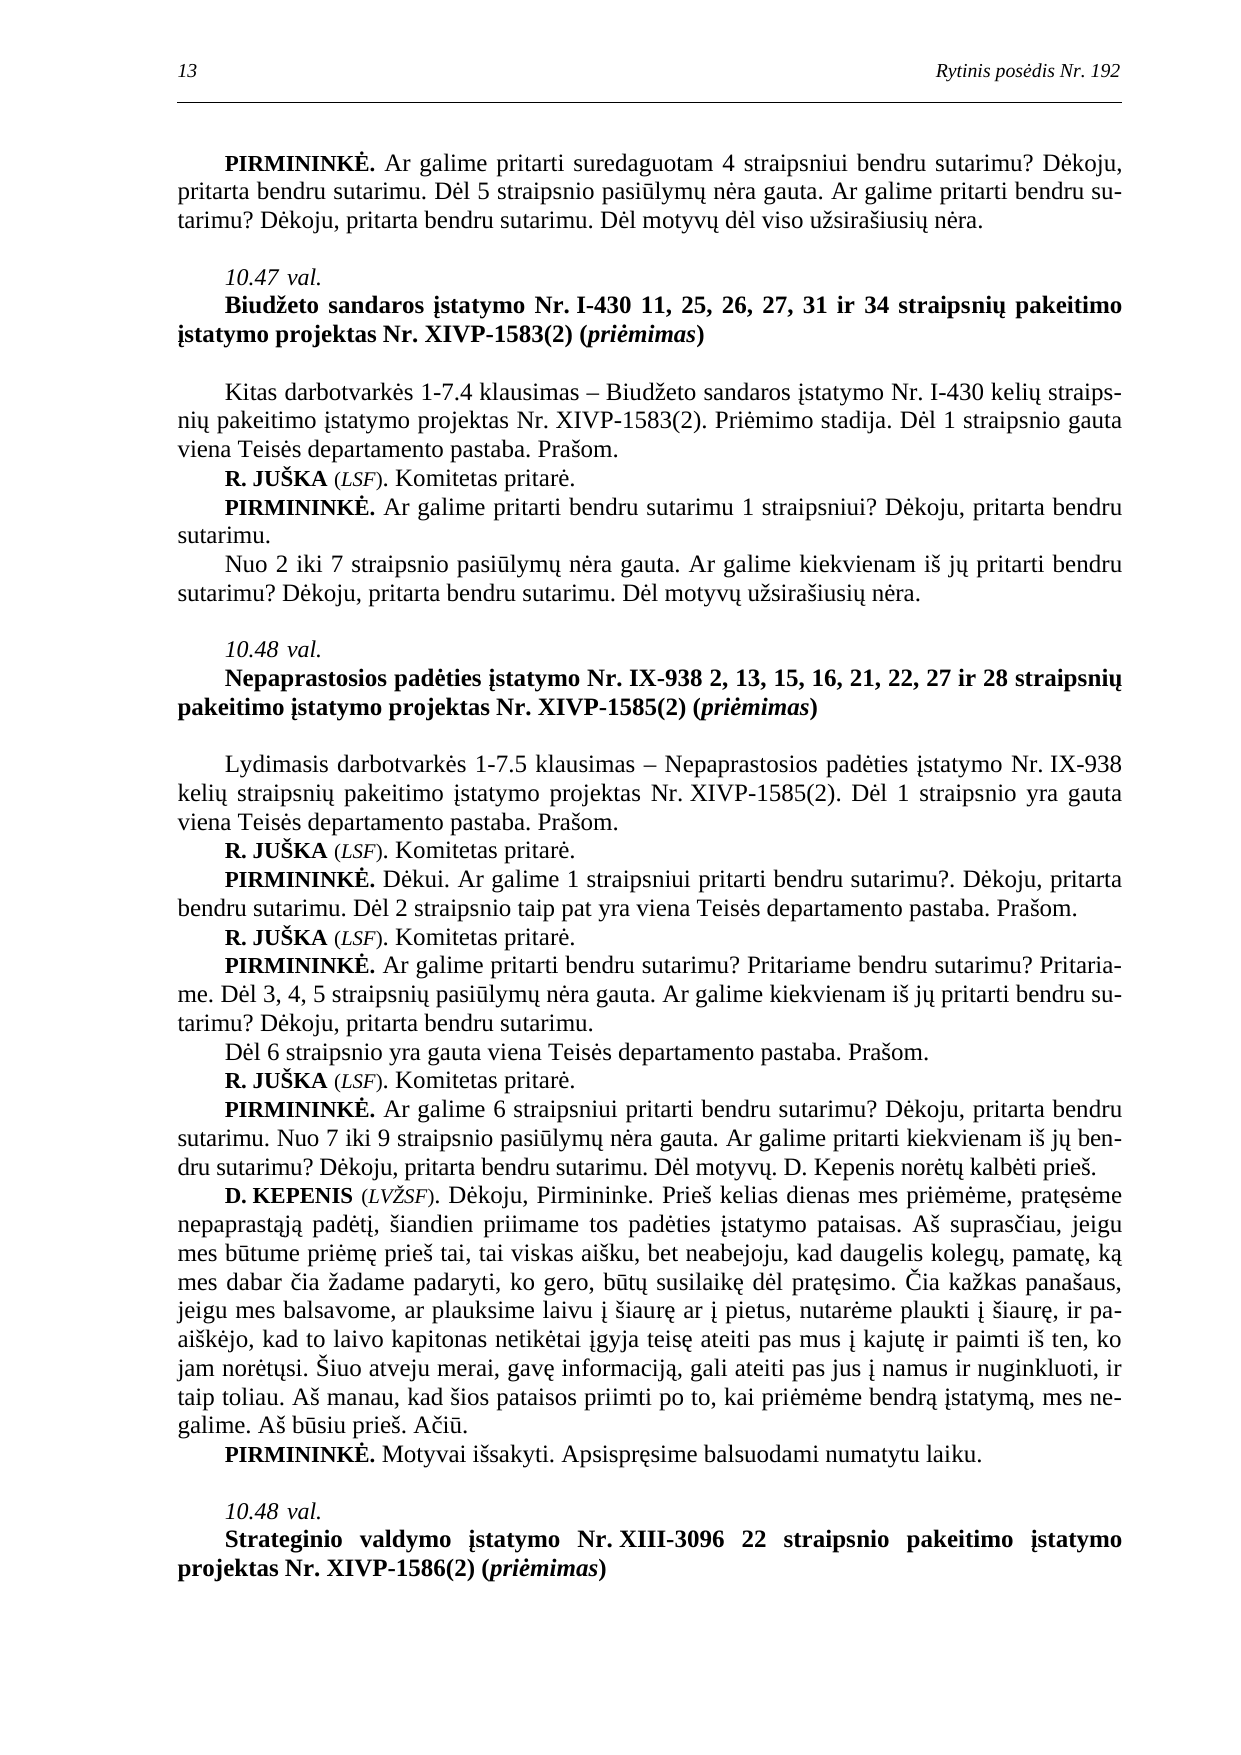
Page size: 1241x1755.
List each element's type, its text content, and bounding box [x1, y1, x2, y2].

text Ki­tas dar­bo­tvarkės 1-7.4 klau­si­mas – Biu­dže­to san­da­ros įsta­ty­mo Nr. I-430 ke­lių straips­nių pa­kei­ti­mo įsta­ty­mo pro­jek­tas Nr. XIVP-1583(2). Pri­ėmi­mo sta­di­ja. Dėl 1 straips­nio gau­ta vie­na Tei­sės de­par­ta­men­to pa­sta­ba. Pra­šom. [177, 377, 1122, 463]
text PIRMININKĖ. Dė­kui. Ar ga­li­me 1 straips­niui pri­tar­ti ben­dru su­ta­ri­mu?. Dė­ko­ju, pri­tar­ta ben­dru su­ta­ri­mu. Dėl 2 straips­nio taip pat yra vie­na Tei­sės de­par­ta­men­to pa­sta­ba. Pra­šom. [177, 864, 1122, 922]
text PIRMININKĖ. Ar ga­li­me pri­tar­ti ben­dru su­ta­ri­mu 1 straips­niui? Dė­ko­ju, pri­tar­ta ben­dru su­ta­ri­mu. [177, 492, 1122, 549]
text PIRMININKĖ. Ar ga­li­me 6 straips­niui pri­tar­ti ben­dru su­ta­ri­mu? Dė­ko­ju, pri­tar­ta ben­dru su­ta­ri­mu. Nuo 7 iki 9 straips­nio pa­siū­ly­mų nė­ra gau­ta. Ar ga­li­me pri­tar­ti kiek­vie­nam iš jų ben­dru su­ta­ri­mu? Dė­ko­ju, pri­tar­ta ben­dru su­ta­ri­mu. Dėl mo­ty­vų. D. Ke­pe­nis no­rė­tų kal­bė­ti prieš. [177, 1094, 1122, 1180]
text 10.48 val. [224, 1497, 1122, 1524]
text Ne­pa­pras­to­sios pa­dė­ties įsta­ty­mo Nr. IX-938 2, 13, 15, 16, 21, 22, 27 ir 28 straips­nių pa­kei­ti­mo įsta­ty­mo pro­jek­tas Nr. XIVP-1585(2) (pri­ėmi­mas) [177, 663, 1122, 720]
text PIRMININKĖ. Mo­ty­vai iš­sa­ky­ti. Ap­si­sprę­si­me bal­suo­da­mi nu­ma­ty­tu lai­ku. [177, 1439, 1122, 1468]
text Nuo 2 iki 7 straips­nio pa­siū­ly­mų nė­ra gau­ta. Ar ga­li­me kiek­vie­nam iš jų pri­tar­ti ben­dru su­ta­ri­mu? Dė­ko­ju, pri­tar­ta ben­dru su­ta­ri­mu. Dėl mo­ty­vų už­si­ra­šiu­sių nė­ra. [177, 549, 1122, 607]
text D. KEPENIS (LVŽSF). Dė­ko­ju, Pir­mi­nin­ke. Prieš ke­lias die­nas mes pri­ėmė­me, pra­tę­sė­me ne­pa­pras­tą­ją pa­dė­tį, šian­dien pri­ima­me tos pa­dė­ties įsta­ty­mo pa­tai­sas. Aš su­pras­čiau, jei­gu mes bū­tu­me pri­ėmę prieš tai, tai vis­kas aiš­ku, bet ne­abe­jo­ju, kad dau­ge­lis ko­le­gų, pa­ma­tę, ką mes da­bar čia ža­da­me pa­da­ry­ti, ko ge­ro, bū­tų su­si­lai­kę dėl pra­tę­si­mo. Čia kaž­kas pa­na­šaus, jei­gu mes bal­sa­vo­me, ar plauk­si­me lai­vu į šiau­rę ar į pie­tus, nu­ta­rė­me plauk­ti į šiau­rę, ir pa­aiš­kė­jo, kad to lai­vo ka­pi­to­nas ne­ti­kė­tai įgy­ja tei­sę at­ei­ti pas mus į ka­ju­tę ir pa­im­ti iš ten, ko jam no­rė­tų­si. Šiuo at­ve­ju me­rai, ga­vę in­for­ma­ci­ją, ga­li at­ei­ti pas jus į na­mus ir nu­gin­kluo­ti, ir taip to­liau. Aš ma­nau, kad šios pa­tai­sos pri­im­ti po to, kai pri­ėmė­me ben­drą įsta­ty­mą, mes ne­ga­li­me. Aš bū­siu prieš. Ačiū. [177, 1180, 1122, 1439]
text R. JUŠKA (LSF). Ko­mi­te­tas pri­ta­rė. [177, 1065, 1122, 1094]
text Dėl 6 straips­nio yra gau­ta vie­na Tei­sės de­par­ta­men­to pa­sta­ba. Pra­šom. [177, 1037, 1122, 1065]
text R. JUŠKA (LSF). Ko­mi­te­tas pri­ta­rė. [177, 835, 1122, 864]
text Ly­di­ma­sis dar­bo­tvarkės 1-7.5 klau­si­mas – Ne­pa­pras­to­sios pa­dė­ties įsta­ty­mo Nr. IX-938 ke­lių straips­nių pa­kei­ti­mo įsta­ty­mo pro­jek­tas Nr. XIVP-1585(2). Dėl 1 straips­nio yra gau­ta vie­na Tei­sės de­par­ta­men­to pa­sta­ba. Pra­šom. [177, 749, 1122, 835]
text Stra­te­gi­nio val­dy­mo įsta­ty­mo Nr. XIII-3096 22 straips­nio pa­kei­ti­mo įsta­ty­mo projek­tas Nr. XIVP-1586(2) (pri­ėmi­mas) [177, 1524, 1122, 1582]
text PIRMININKĖ. Ar ga­li­me pri­tar­ti su­re­da­guo­tam 4 straips­niui ben­dru su­ta­ri­mu? Dė­ko­ju, pri­tar­ta ben­dru su­ta­ri­mu. Dėl 5 straips­nio pa­siū­ly­mų nė­ra gau­ta. Ar ga­li­me pri­tar­ti ben­dru su­ta­ri­mu? Dė­ko­ju, pri­tar­ta ben­dru su­ta­ri­mu. Dėl mo­ty­vų dėl vi­so už­si­ra­šiu­sių nė­ra. [177, 148, 1122, 234]
text PIRMININKĖ. Ar ga­li­me pri­tar­ti ben­dru su­ta­ri­mu? Pri­ta­ria­me ben­dru su­ta­ri­mu? Pri­ta­ria­me. Dėl 3, 4, 5 straips­nių pa­siū­ly­mų nė­ra gau­ta. Ar ga­li­me kiek­vie­nam iš jų pri­tar­ti ben­dru su­ta­ri­mu? Dė­ko­ju, pri­tar­ta ben­dru su­ta­ri­mu. [177, 950, 1122, 1037]
text R. JUŠKA (LSF). Ko­mi­te­tas pri­ta­rė. [177, 463, 1122, 492]
text 10.48 val. [224, 635, 1122, 663]
text R. JUŠKA (LSF). Ko­mi­te­tas pri­ta­rė. [177, 922, 1122, 950]
text 10.47 val. [224, 263, 1122, 290]
text Biu­dže­to san­da­ros įsta­ty­mo Nr. I-430 11, 25, 26, 27, 31 ir 34 straips­nių pa­kei­ti­mo įsta­ty­mo pro­jek­tas Nr. XIVP-1583(2) (pri­ėmi­mas) [177, 290, 1122, 348]
